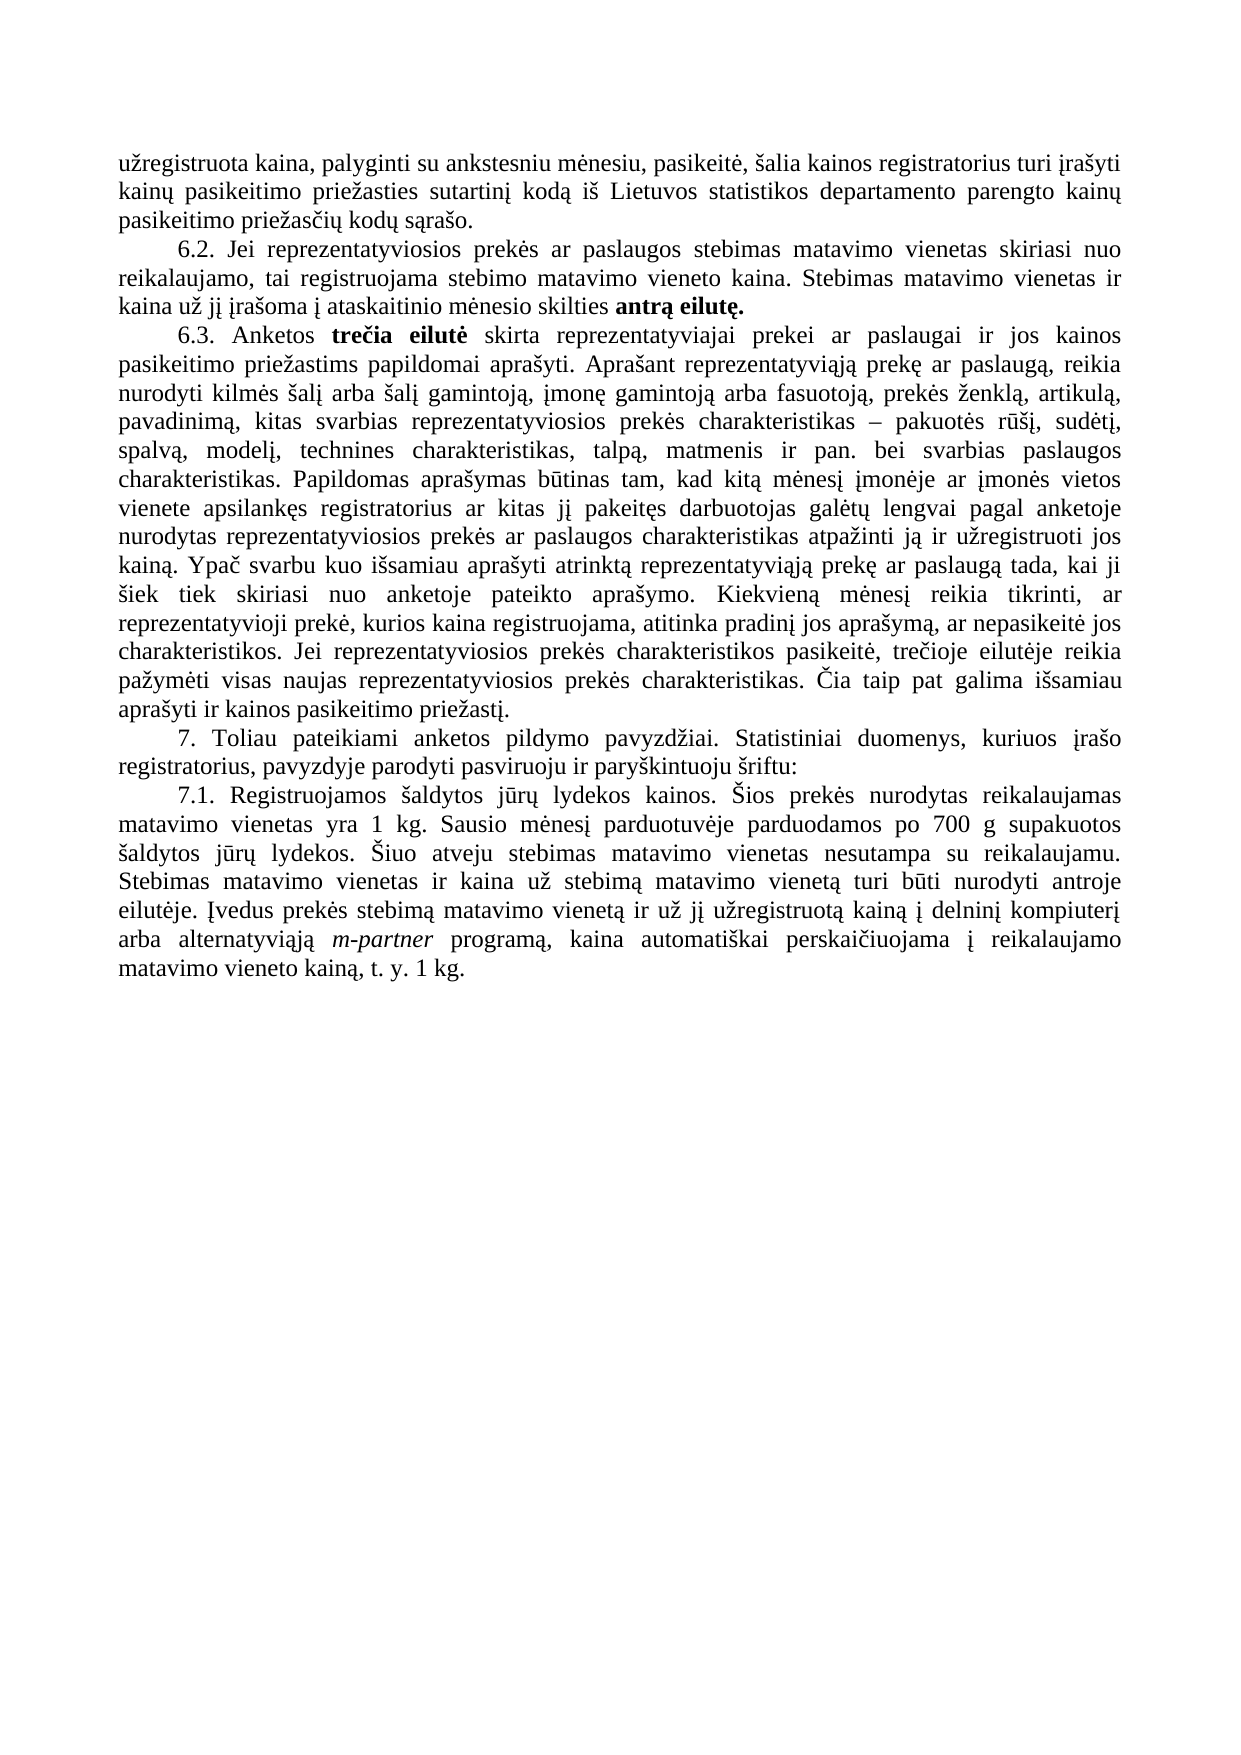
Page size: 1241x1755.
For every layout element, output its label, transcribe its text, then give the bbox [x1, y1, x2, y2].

text 6.2. Jei reprezentatyviosios prekės ar paslaugos stebimas matavimo vienetas skiriasi nuo reikalaujamo, tai registruojama stebimo matavimo vieneto kaina. Stebimas matavimo vienetas ir kaina už jį įrašoma į ataskaitinio mėnesio skilties antrą eilutę. [118, 234, 1122, 320]
text užregistruota kaina, palyginti su ankstesniu mėnesiu, pasikeitė, šalia kainos registratorius turi įrašyti kainų pasikeitimo priežasties sutartinį kodą iš Lietuvos statistikos departamento parengto kainų pasikeitimo priežasčių kodų sąrašo. [118, 148, 1122, 234]
text 7.1. Registruojamos šaldytos jūrų lydekos kainos. Šios prekės nurodytas reikalaujamas matavimo vienetas yra 1 kg. Sausio mėnesį parduotuvėje parduodamos po 700 g supakuotos šaldytos jūrų lydekos. Šiuo atveju stebimas matavimo vienetas nesutampa su reikalaujamu. Stebimas matavimo vienetas ir kaina už stebimą matavimo vienetą turi būti nurodyti antroje eilutėje. Įvedus prekės stebimą matavimo vienetą ir už jį užregistruotą kainą į delninį kompiuterį arba alternatyviąją m-partner programą, kaina automatiškai perskaičiuojama į reikalaujamo matavimo vieneto kainą, t. y. 1 kg. [118, 780, 1122, 981]
text 7. Toliau pateikiami anketos pildymo pavyzdžiai. Statistiniai duomenys, kuriuos įrašo registratorius, pavyzdyje parodyti pasviruoju ir paryškintuoju šriftu: [118, 723, 1122, 780]
text 6.3. Anketos trečia eilutė skirta reprezentatyviajai prekei ar paslaugai ir jos kainos pasikeitimo priežastims papildomai aprašyti. Aprašant reprezentatyviąją prekę ar paslaugą, reikia nurodyti kilmės šalį arba šalį gamintoją, įmonę gamintoją arba fasuotoją, prekės ženklą, artikulą, pavadinimą, kitas svarbias reprezentatyviosios prekės charakteristikas – pakuotės rūšį, sudėtį, spalvą, modelį, technines charakteristikas, talpą, matmenis ir pan. bei svarbias paslaugos charakteristikas. Papildomas aprašymas būtinas tam, kad kitą mėnesį įmonėje ar įmonės vietos vienete apsilankęs registratorius ar kitas jį pakeitęs darbuotojas galėtų lengvai pagal anketoje nurodytas reprezentatyviosios prekės ar paslaugos charakteristikas atpažinti ją ir užregistruoti jos kainą. Ypač svarbu kuo išsamiau aprašyti atrinktą reprezentatyviąją prekę ar paslaugą tada, kai ji šiek tiek skiriasi nuo anketoje pateikto aprašymo. Kiekvieną mėnesį reikia tikrinti, ar reprezentatyvioji prekė, kurios kaina registruojama, atitinka pradinį jos aprašymą, ar nepasikeitė jos charakteristikos. Jei reprezentatyviosios prekės charakteristikos pasikeitė, trečioje eilutėje reikia pažymėti visas naujas reprezentatyviosios prekės charakteristikas. Čia taip pat galima išsamiau aprašyti ir kainos pasikeitimo priežastį. [118, 320, 1122, 723]
